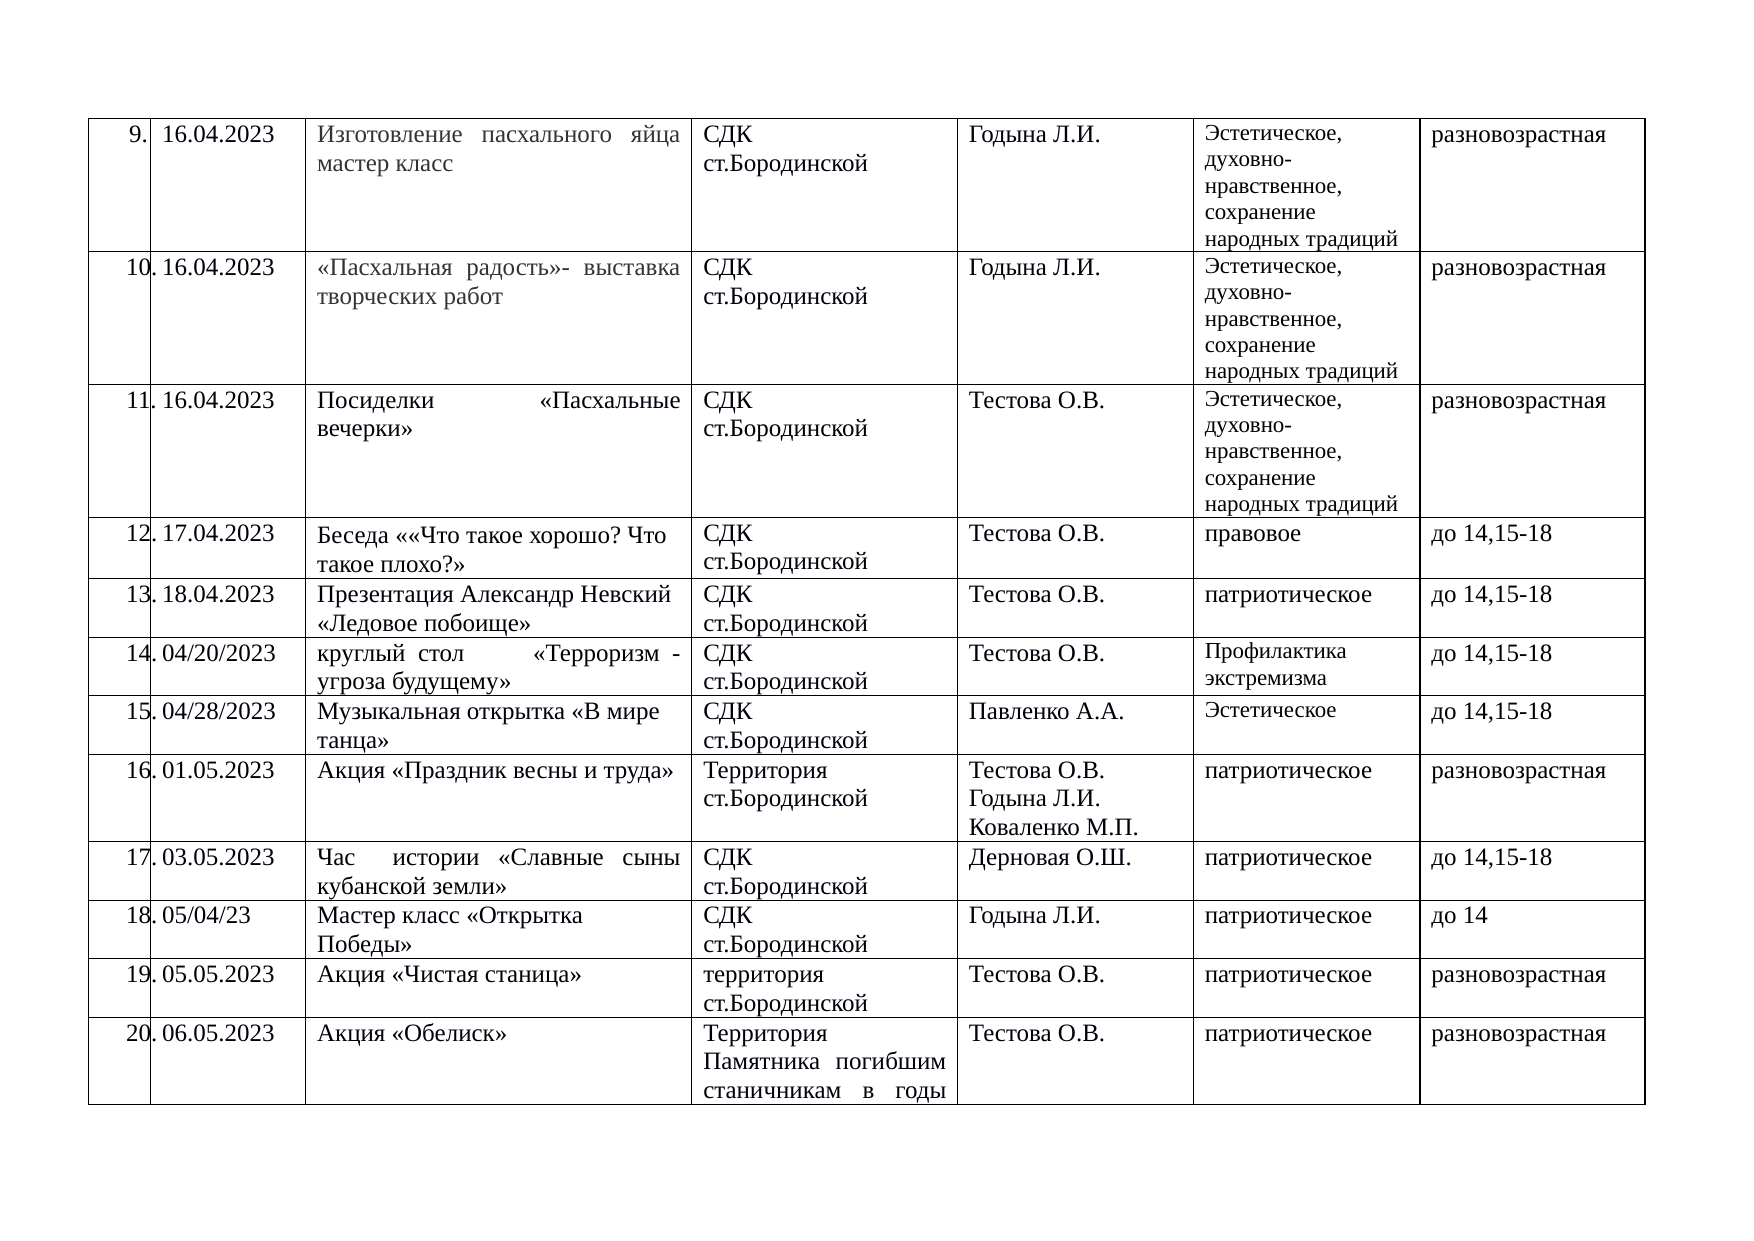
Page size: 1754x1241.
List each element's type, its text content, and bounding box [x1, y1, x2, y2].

table_cell до 14,15-18 [1421, 579, 1644, 637]
table_cell СДК ст.Бородинской [692, 901, 957, 958]
table_cell [89, 119, 150, 251]
table_cell Акция «Обелиск» [306, 1018, 691, 1104]
table_cell до 14,15-18 [1421, 638, 1644, 695]
table_cell Павленко А.А. [958, 696, 1193, 754]
table_cell Территория ст.Бородинской [692, 755, 957, 841]
table_cell [89, 696, 150, 754]
table_cell Посиделки «Пасхальные вечерки» [306, 385, 691, 517]
table_cell 20.04.2023 [151, 638, 305, 695]
table_cell [141, 915, 147, 922]
table_cell Изготовление пасхального яйца мастер класс [306, 119, 691, 251]
table_cell до 14,15-18 [1421, 518, 1644, 578]
table_cell 16.04.2023 [151, 385, 305, 517]
table_cell Тестова О.В. [958, 385, 1193, 517]
table_cell Эстетическое, духовно-нравственное, сохранение народных традиций [1194, 385, 1419, 517]
table_cell [89, 755, 150, 841]
table_cell правовое [1194, 518, 1419, 578]
table_cell разновозрастная [1421, 385, 1644, 517]
table_cell Территория Памятника погибшим станичникам в годы [692, 1018, 957, 1104]
table_cell СДК ст.Бородинской [692, 696, 957, 754]
table_cell разновозрастная [1421, 1018, 1644, 1104]
table_cell Тестова О.В. [958, 959, 1193, 1017]
table_cell до 14,15-18 [1421, 842, 1644, 899]
table_cell [89, 959, 150, 1017]
table_cell 05.05.2023 [151, 959, 305, 1017]
table_cell Тестова О.В. [958, 518, 1193, 578]
table_cell до 14 [1421, 901, 1644, 958]
table_cell разновозрастная [1421, 755, 1644, 841]
table_cell 03.05.2023 [151, 842, 305, 899]
table_cell [89, 901, 150, 958]
table_cell Годына Л.И. [958, 901, 1193, 958]
table_cell [89, 638, 150, 695]
table_cell СДК ст.Бородинской [692, 385, 957, 517]
table_cell 16.04.2023 [151, 252, 305, 384]
table_cell Тестова О.В. [958, 638, 1193, 695]
table_cell разновозрастная [1421, 252, 1644, 384]
table_cell 16.04.2023 [151, 119, 305, 251]
table_cell патриотическое [1194, 755, 1419, 841]
table_cell СДК ст.Бородинской [692, 119, 957, 251]
table_cell 17.04.2023 [151, 518, 305, 578]
table_cell СДК ст.Бородинской [692, 579, 957, 637]
table_cell 01.05.2023 [151, 755, 305, 841]
table_cell [89, 842, 150, 899]
table_cell Дерновая О.Ш. [958, 842, 1193, 899]
table_cell [89, 1018, 150, 1104]
table_cell Эстетическое [1194, 696, 1419, 754]
table_cell Акция «Праздник весны и труда» [306, 755, 691, 841]
table_cell Тестова О.В. [958, 1018, 1193, 1104]
table_cell Музыкальная открытка «В мире танца» [306, 696, 691, 754]
table_cell Эстетическое, духовно-нравственное, сохранение народных традиций [1194, 252, 1419, 384]
table_cell 04.05.23 [151, 901, 305, 958]
table_cell до 14,15-18 [1421, 696, 1644, 754]
table_cell Мастер класс «Открытка Победы» [306, 901, 691, 958]
table_cell 18.04.2023 [151, 579, 305, 637]
table_cell СДК ст.Бородинской [692, 842, 957, 899]
table_cell разновозрастная [1421, 959, 1644, 1017]
table_cell Годына Л.И. [958, 252, 1193, 384]
table_cell Час истории «Славные сыны кубанской земли» [306, 842, 691, 899]
table_cell патриотическое [1194, 959, 1419, 1017]
table_cell Презентация Александр Невский «Ледовое побоище» [306, 579, 691, 637]
table_cell [89, 579, 150, 637]
table_cell 06.05.2023 [151, 1018, 305, 1104]
table_cell [89, 252, 150, 384]
table_cell Тестова О.В. [958, 579, 1193, 637]
table_cell «Пасхальная радость»- выставка творческих работ [306, 252, 691, 384]
table_cell территория ст.Бородинской [692, 959, 957, 1017]
table_cell [89, 518, 150, 578]
table_cell патриотическое [1194, 842, 1419, 899]
table_cell разновозрастная [1421, 119, 1644, 251]
table_cell патриотическое [1194, 579, 1419, 637]
table_cell Акция «Чистая станица» [306, 959, 691, 1017]
table_cell Профилактика экстремизма [1194, 638, 1419, 695]
table_cell патриотическое [1194, 1018, 1419, 1104]
table_cell круглый стол «Терроризм - угроза будущему» [306, 638, 691, 695]
table_cell Годына Л.И. [958, 119, 1193, 251]
table_cell 28.04.2023 [151, 696, 305, 754]
table_cell патриотическое [1194, 901, 1419, 958]
table_cell СДК ст.Бородинской [692, 518, 957, 578]
table_cell Беседа ««Что такое хорошо? Что такое плохо?» [306, 518, 691, 578]
table_cell Тестова О.В. Годына Л.И. Коваленко М.П. [958, 755, 1193, 841]
table_cell [89, 385, 150, 517]
table_cell СДК ст.Бородинской [692, 252, 957, 384]
table_cell Эстетическое, духовно-нравственное, сохранение народных традиций [1194, 119, 1419, 251]
table_cell СДК ст.Бородинской [692, 638, 957, 695]
